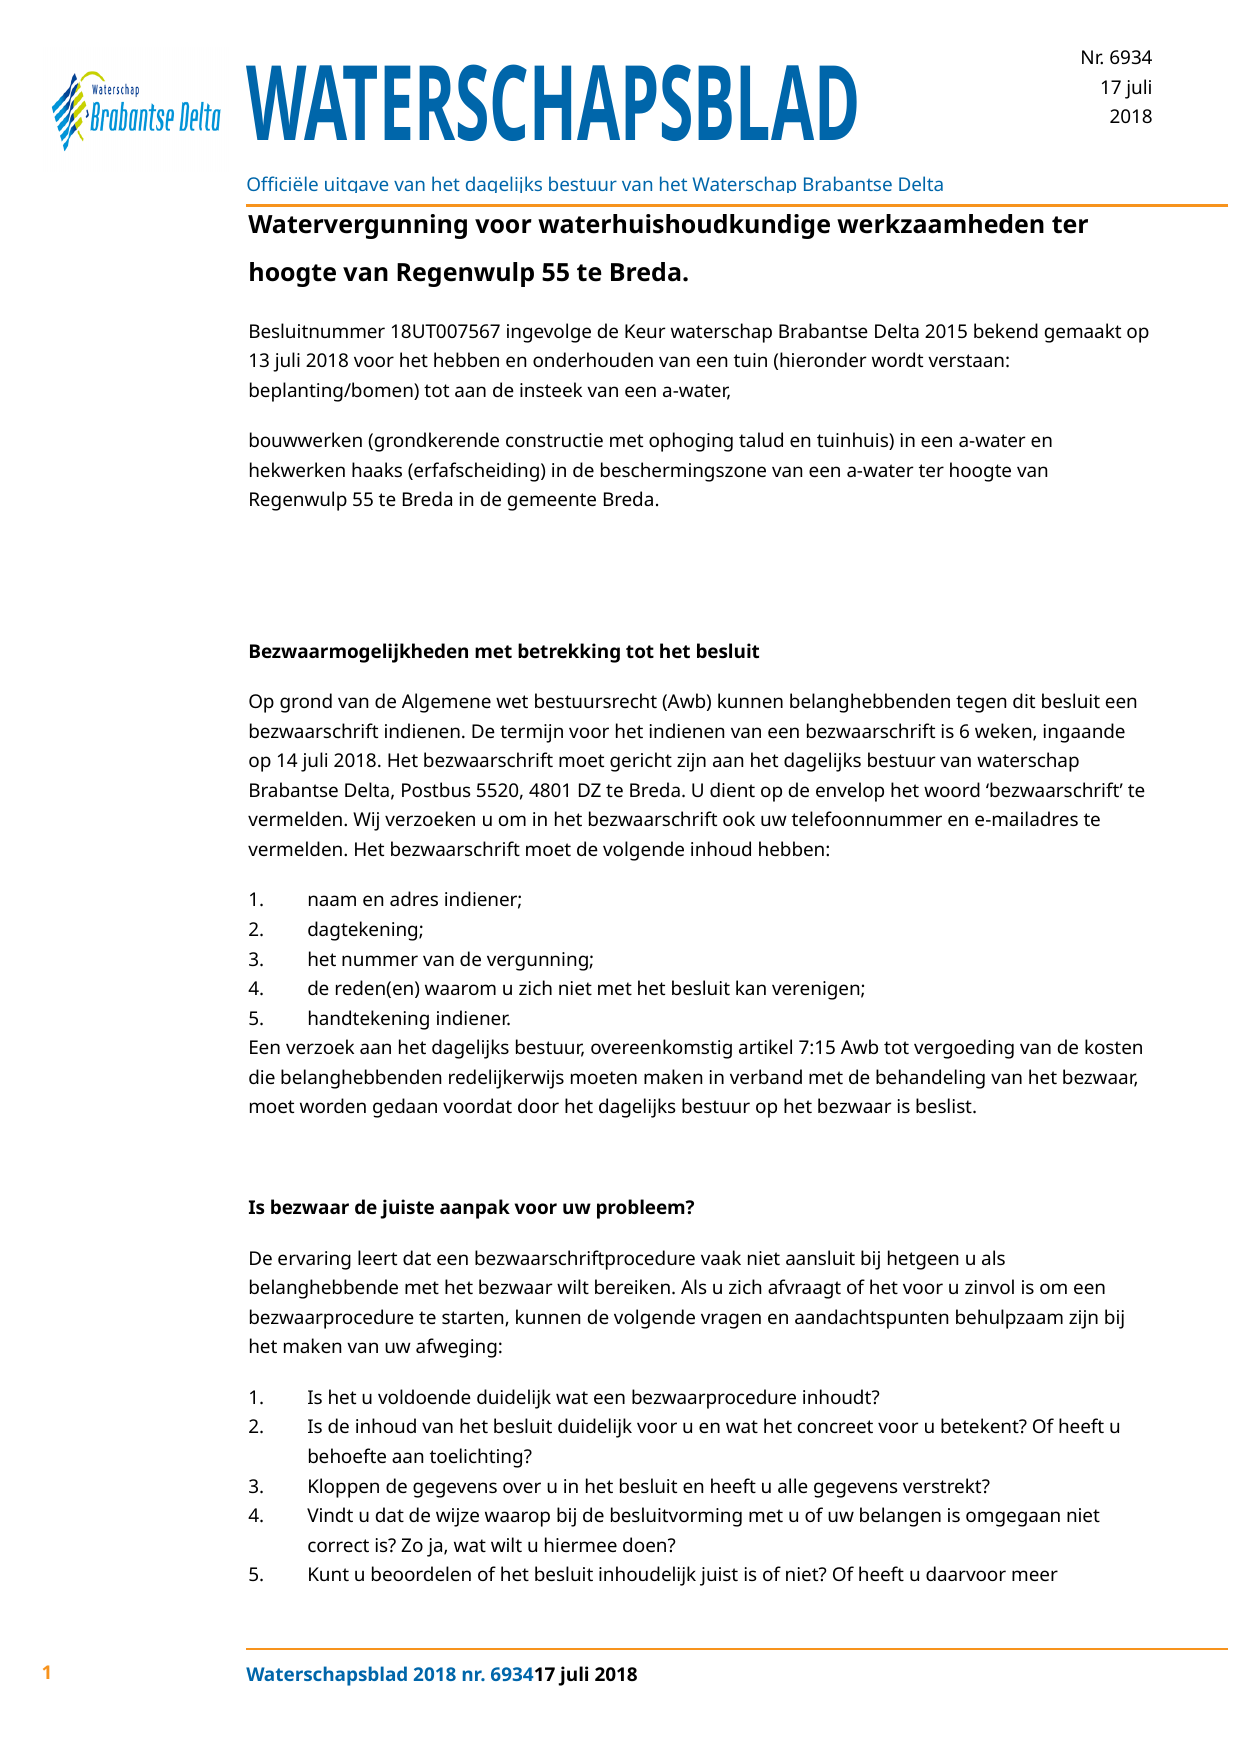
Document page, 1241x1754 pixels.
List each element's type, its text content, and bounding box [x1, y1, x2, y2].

text Op grond van de Algemene wet bestuursrecht (Awb) kunnen belanghebbenden tegen dit besluit een bezwaarschrift indienen. De termijn voor het indienen van een bezwaarschrift is 6 weken, ingaande op 14 juli 2018. Het bezwaarschrift moet gericht zijn aan het dagelijks bestuur van waterschap Brabantse Delta, Postbus 5520, 4801 DZ te Breda. U dient op de envelop het woord ‘bezwaarschrift’ te vermelden. Wij verzoeken u om in het bezwaarschrift ook uw telefoonnummer en e‑mailadres te vermelden. Het bezwaarschrift moet de volgende inhoud hebben: [248, 688, 1152, 862]
text Is bezwaar de juiste aanpak voor uw probleem? [248, 1194, 1152, 1220]
picture [41, 47, 231, 172]
text Watervergunning voor waterhuishoudkundige werkzaamheden ter hoogte van Regenwulp 55 te Breda. [248, 207, 1152, 288]
text Bezwaarmogelijkheden met betrekking tot het besluit [248, 638, 1152, 664]
list naam en adres indiener; [248, 887, 1152, 912]
list Vindt u dat de wijze waarop bij de besluitvorming met u of uw belangen is omgegaan niet correct is? Zo ja, wat wilt u hiermee doen? [248, 1502, 1152, 1558]
list Is het u voldoende duidelijk wat een bezwaarprocedure inhoudt? [248, 1384, 1152, 1410]
list het nummer van de vergunning; [248, 946, 1152, 972]
text bouwwerken (grondkerende constructie met ophoging talud en tuinhuis) in een a-water en hekwerken haaks (erfafscheiding) in de beschermingszone van een a-water ter hoogte van Regenwulp 55 te Breda in de gemeente Breda. [248, 427, 1152, 512]
list Kloppen de gegevens over u in het besluit en heeft u alle gegevens verstrekt? [248, 1473, 1152, 1499]
text Een verzoek aan het dagelijks bestuur, overeenkomstig artikel 7:15 Awb tot vergoeding van de kosten die belanghebbenden redelijkerwijs moeten maken in verband met de behandeling van het bezwaar, moet worden gedaan voordat door het dagelijks bestuur op het bezwaar is beslist. [248, 1034, 1152, 1119]
list dagtekening; [248, 916, 1152, 942]
list Is de inhoud van het besluit duidelijk voor u en wat het concreet voor u betekent? Of heeft u behoefte aan toelichting? [248, 1414, 1152, 1469]
text Besluitnummer 18UT007567 ingevolge de Keur waterschap Brabantse Delta 2015 bekend gemaakt op 13 juli 2018 voor het hebben en onderhouden van een tuin (hieronder wordt verstaan: beplanting/bomen) tot aan de insteek van een a-water, [248, 318, 1152, 403]
list handtekening indiener. [248, 1005, 1152, 1031]
list de reden(en) waarom u zich niet met het besluit kan verenigen; [248, 975, 1152, 1001]
list Kunt u beoordelen of het besluit inhoudelijk juist is of niet? Of heeft u daarvoor meer [248, 1562, 1152, 1587]
text De ervaring leert dat een bezwaarschriftprocedure vaak niet aansluit bij hetgeen u als belanghebbende met het bezwaar wilt bereiken. Als u zich afvraagt of het voor u zinvol is om een bezwaarprocedure te starten, kunnen de volgende vragen en aandachtspunten behulpzaam zijn bij het maken van uw afweging: [248, 1245, 1152, 1359]
